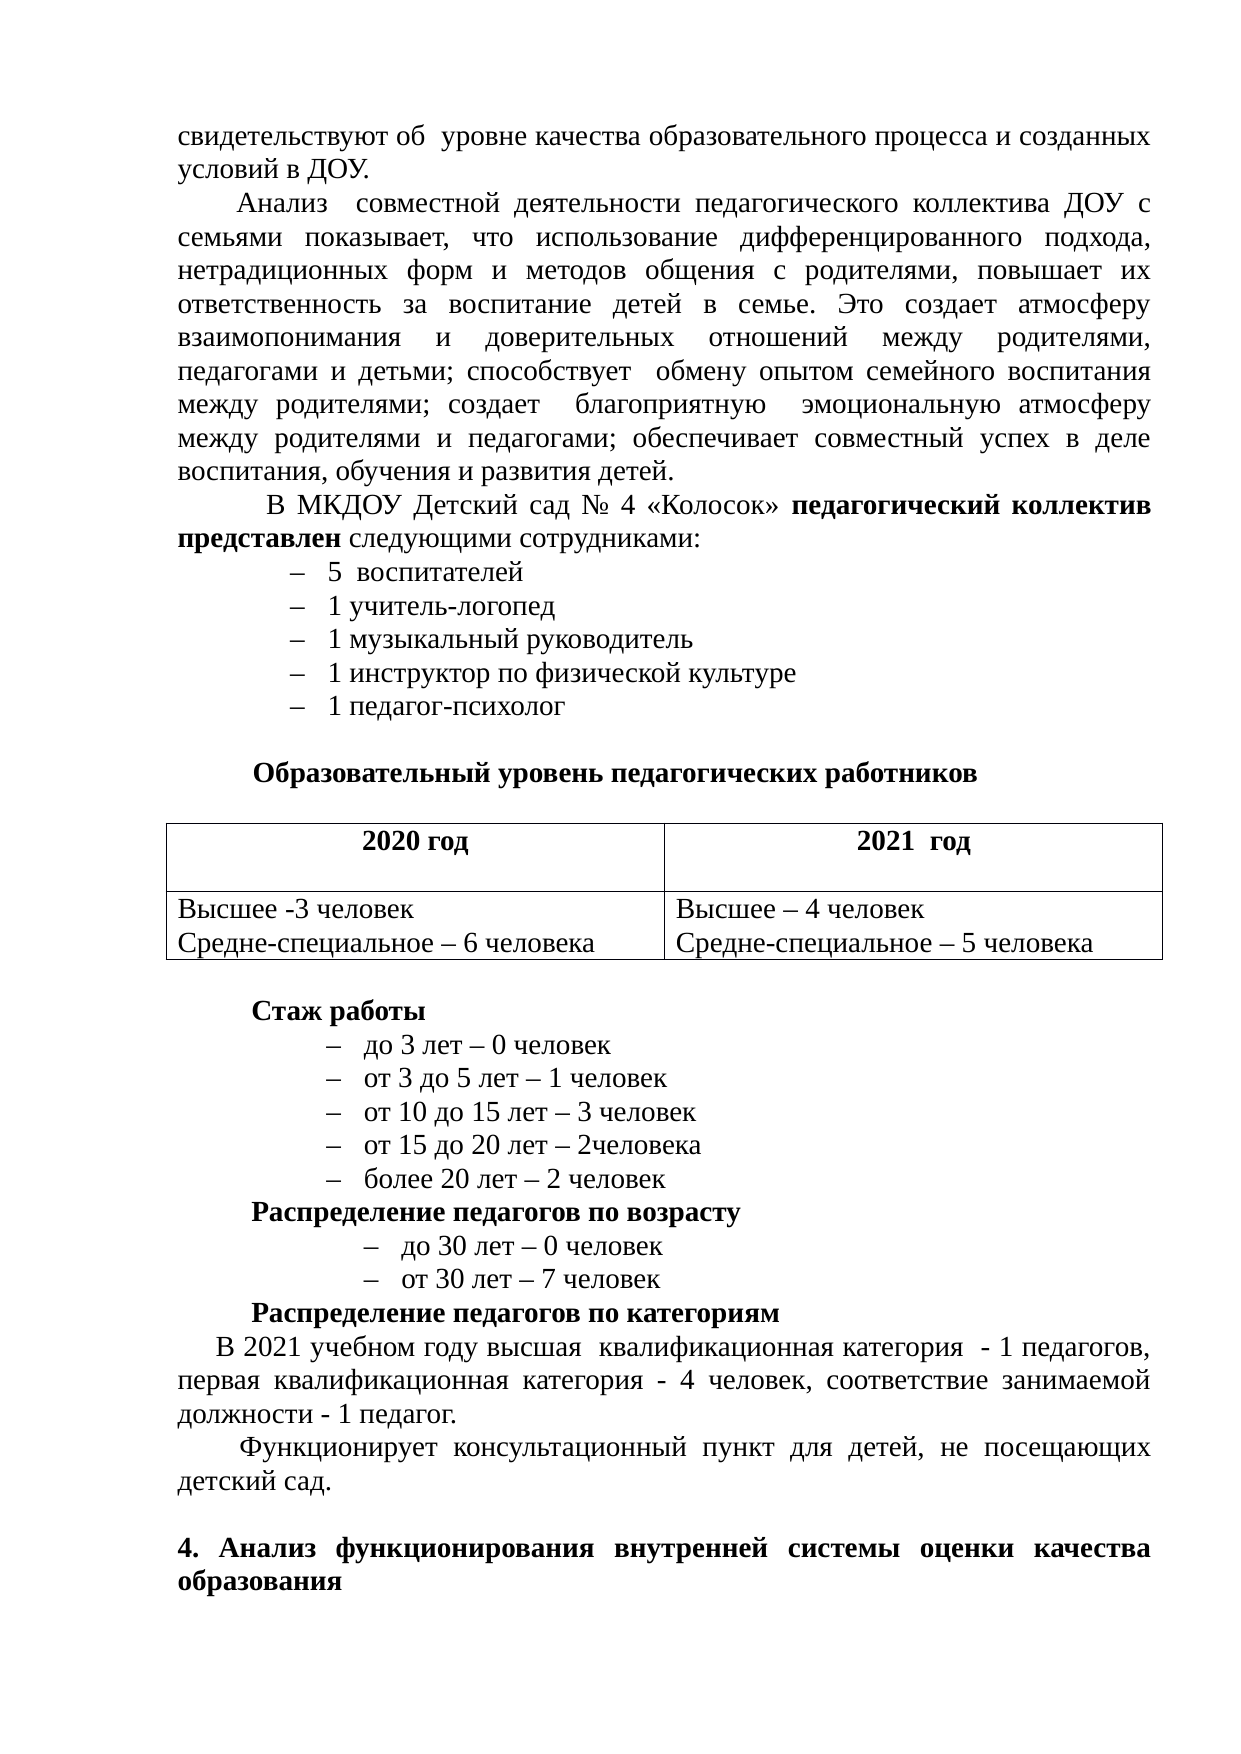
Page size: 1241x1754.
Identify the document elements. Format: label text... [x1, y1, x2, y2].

text Стаж работы [177, 993, 1152, 1027]
list более 20 лет – 2 человек [326, 1161, 1152, 1194]
table_cell Высшее – 4 человек Средне-специальное – 5 человека [665, 892, 1162, 959]
list от 15 до 20 лет – 2человека [326, 1127, 1152, 1161]
list до 3 лет – 0 человек [326, 1027, 1152, 1060]
list 1 учитель-логопед [290, 588, 1152, 621]
list 1 музыкальный руководитель [290, 621, 1152, 655]
text В 2021 учебном году высшая квалификационная категория - 1 педагогов, первая квалификационная категория - 4 человек, соответствие занимаемой должности - 1 педагог. [177, 1329, 1152, 1429]
list 1 педагог-психолог [290, 688, 1152, 722]
list до 30 лет – 0 человек [363, 1228, 1152, 1262]
list от 30 лет – 7 человек [363, 1262, 1152, 1295]
text 4. Анализ функционирования внутренней системы оценки качества образования [177, 1530, 1152, 1597]
list от 10 до 15 лет – 3 человек [326, 1094, 1152, 1127]
text Образовательный уровень педагогических работников [252, 755, 1152, 789]
list 5 воспитателей [290, 554, 1152, 588]
text Распределение педагогов по возрасту [177, 1194, 1152, 1228]
text В МКДОУ Детский сад № 4 «Колосок» педагогический коллектив представлен следующими сотрудниками: [177, 487, 1152, 554]
text Анализ совместной деятельности педагогического коллектива ДОУ с семьями показывает, что использование дифференцированного подхода, нетрадиционных форм и методов общения с родителями, повышает их ответственность за воспитание детей в семье. Это создает атмосферу взаимопонимания и доверительных отношений между родителями, педагогами и детьми; способствует обмену опытом семейного воспитания между родителями; создает благоприятную эмоциональную атмосферу между родителями и педагогами; обеспечивает совместный успех в деле воспитания, обучения и развития детей. [177, 185, 1152, 487]
table_header 2021 год [665, 824, 1162, 891]
table_cell Высшее -3 человек Средне-специальное – 6 человека [167, 892, 664, 959]
list 1 инструктор по физической культуре [290, 655, 1152, 688]
table_header 2020 год [167, 824, 664, 891]
list от 3 до 5 лет – 1 человек [326, 1060, 1152, 1094]
text свидетельствуют об уровне качества образовательного процесса и созданных условий в ДОУ. [177, 118, 1152, 185]
text Функционирует консультационный пункт для детей, не посещающих детский сад. [177, 1429, 1152, 1496]
text Распределение педагогов по категориям [177, 1295, 1152, 1329]
